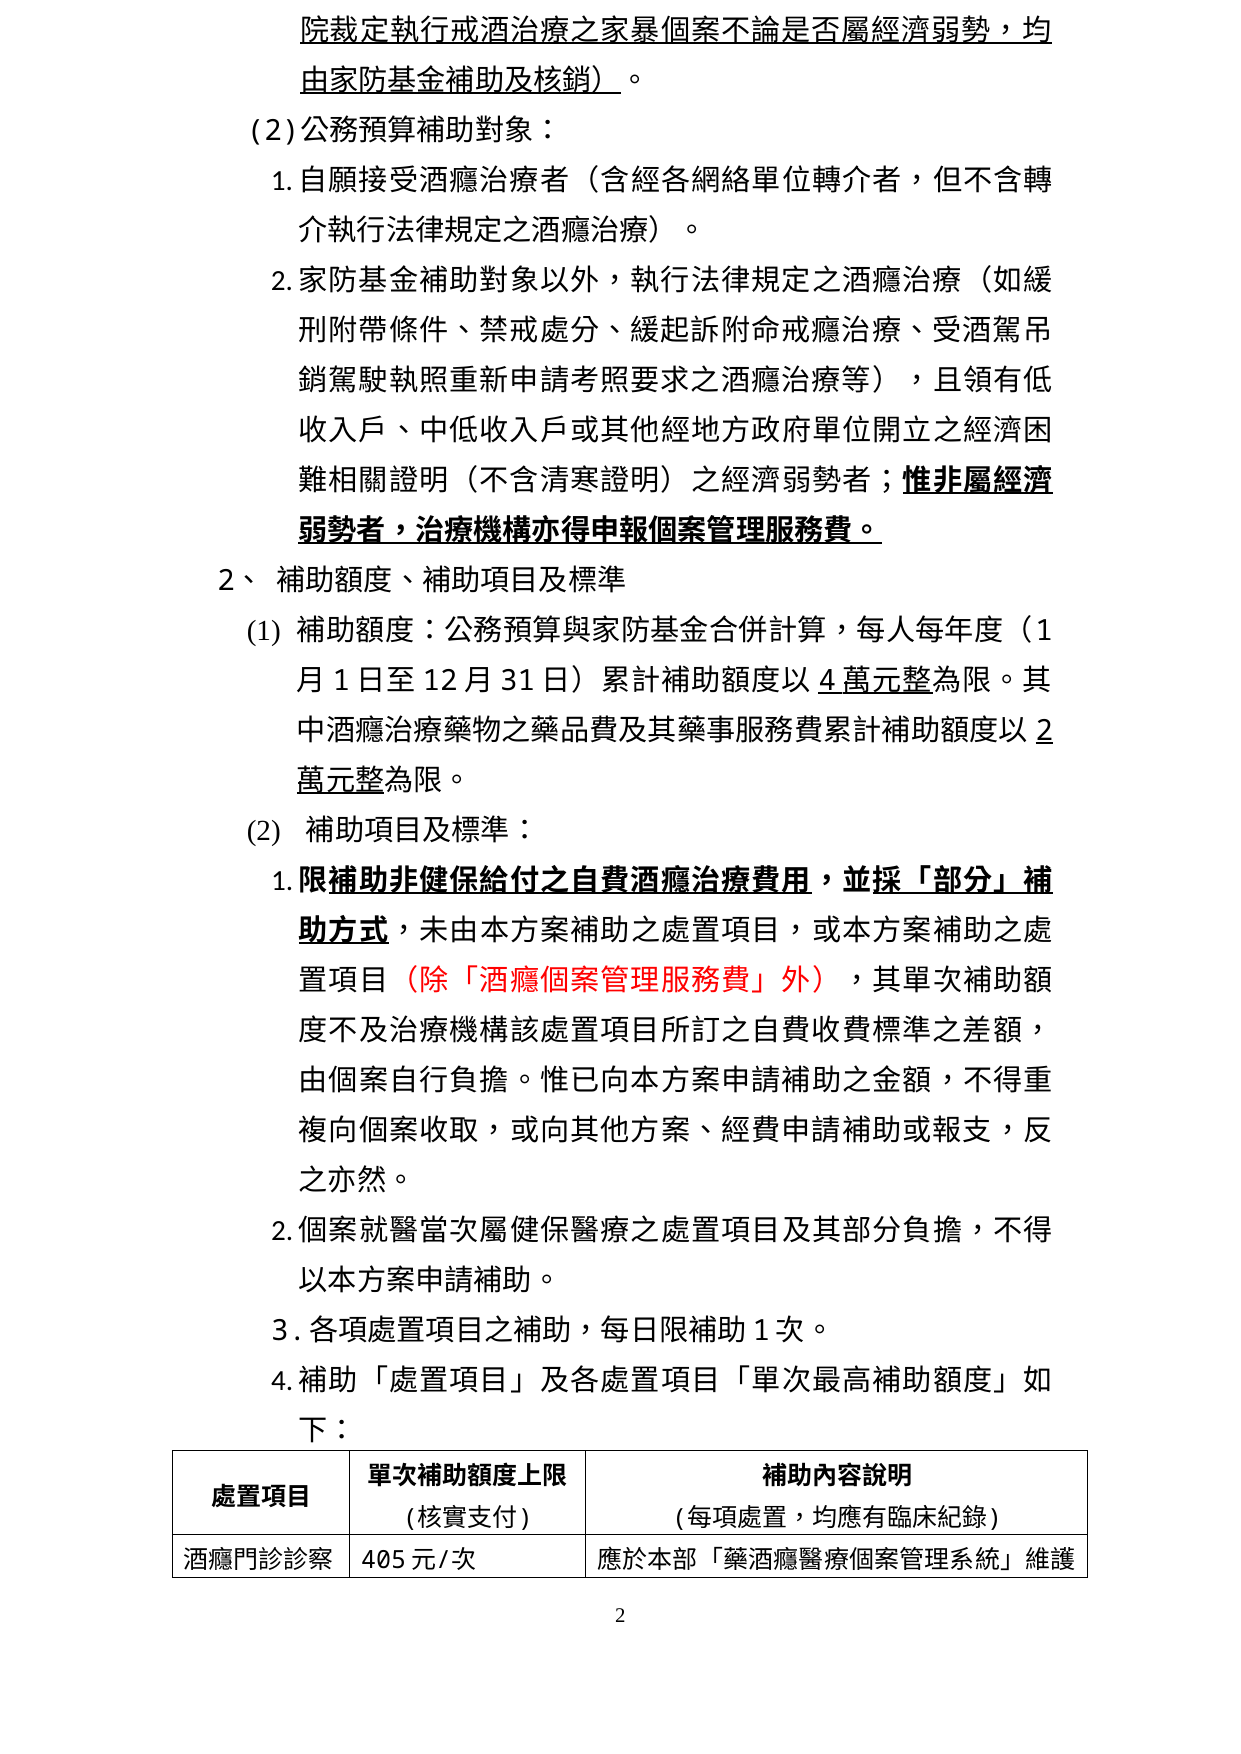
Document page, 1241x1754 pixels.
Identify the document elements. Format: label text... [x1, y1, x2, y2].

table_header 處置項目 [173, 1451, 349, 1534]
table_cell 405元/次 [350, 1535, 585, 1577]
list 補助項目及標準： [247, 800, 1053, 850]
list 自願接受酒癮治療者（含經各網絡單位轉介者，但不含轉介執行法律規定之酒癮治療）。 [271, 150, 1053, 250]
list 個案就醫當次屬健保醫療之處置項目及其部分負擔，不得以本方案申請補助。 [271, 1200, 1053, 1300]
list 公務預算補助對象： [247, 100, 1053, 150]
list 各項處置項目之補助，每日限補助1次。 [271, 1300, 1053, 1350]
table_cell 應於本部「藥酒癮醫療個案管理系統」維護 [586, 1535, 1087, 1577]
text 院裁定執行戒酒治療之家暴個案不論是否屬經濟弱勢，均由家防基金補助及核銷）。 [300, 0, 1053, 100]
table_header 單次補助額度上限 (核實支付) [350, 1451, 585, 1534]
table_cell 酒癮門診診察 [173, 1535, 349, 1577]
list 補助「處置項目」及各處置項目「單次最高補助額度」如下： [271, 1350, 1053, 1450]
list 限補助非健保給付之自費酒癮治療費用，並採「部分」補助方式，未由本方案補助之處置項目，或本方案補助之處置項目（除「酒癮個案管理服務費」外），其單次補助額度不及治療機構該處置項目所訂之自費收費標準之差額，由個案自行負擔。惟已向本方案申請補助之金額，不得重複向個案收取，或向其他方案、經費申請補助或報支，反之亦然。 [271, 850, 1053, 1200]
list 家防基金補助對象以外，執行法律規定之酒癮治療（如緩刑附帶條件、禁戒處分、緩起訴附命戒癮治療、受酒駕吊銷駕駛執照重新申請考照要求之酒癮治療等），且領有低收入戶、中低收入戶或其他經地方政府單位開立之經濟困難相關證明（不含清寒證明）之經濟弱勢者；惟非屬經濟弱勢者，治療機構亦得申報個案管理服務費。 [271, 250, 1053, 550]
list 補助額度、補助項目及標準 [217, 550, 1053, 600]
list 補助額度：公務預算與家防基金合併計算，每人每年度（1月1日至12月31日）累計補助額度以4萬元整為限。其中酒癮治療藥物之藥品費及其藥事服務費累計補助額度以2萬元整為限。 [247, 600, 1053, 800]
table_header 補助內容說明 (每項處置，均應有臨床紀錄) [586, 1451, 1087, 1534]
